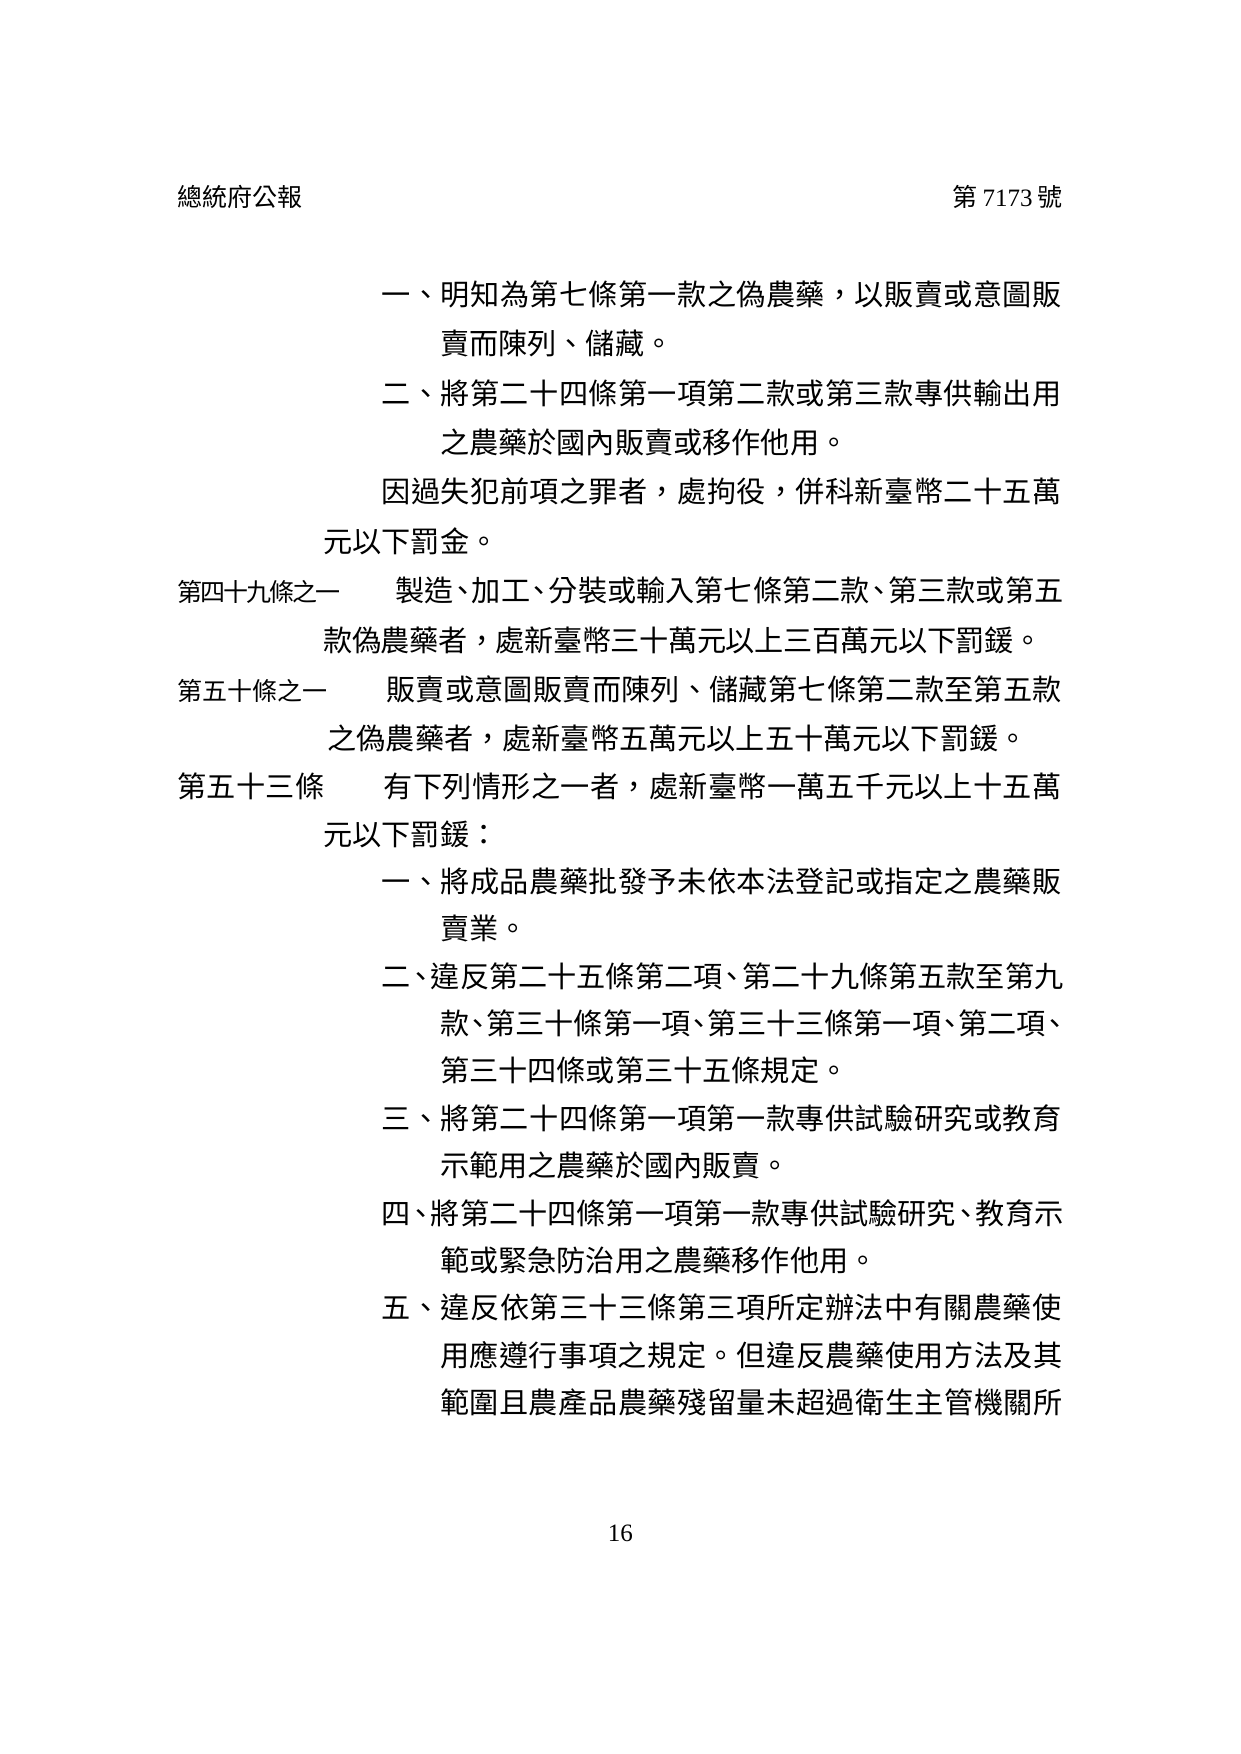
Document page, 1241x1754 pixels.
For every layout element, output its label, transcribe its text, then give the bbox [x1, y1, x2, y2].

text 二、將第二十四條第一項第二款或第三款專供輸出用之農藥於國內販賣或移作他用。 [381, 364, 1063, 463]
text 四、將第二十四條第一項第一款專供試驗研究、教育示範或緊急防治用之農藥移作他用。 [381, 1186, 1063, 1281]
text 第四十九條之一 製造、加工、分裝或輸入第七條第二款、第三款或第五款偽農藥者，處新臺幣三十萬元以上三百萬元以下罰鍰。 [177, 562, 1063, 661]
text 一、將成品農藥批發予未依本法登記或指定之農藥販賣業。 [381, 854, 1063, 949]
text 三、將第二十四條第一項第一款專供試驗研究或教育示範用之農藥於國內販賣。 [381, 1091, 1063, 1186]
text 五、違反依第三十三條第三項所定辦法中有關農藥使用應遵行事項之規定。但違反農藥使用方法及其範圍且農產品農藥殘留量未超過衛生主管機關所 [381, 1281, 1063, 1423]
text 一、明知為第七條第一款之偽農藥，以販賣或意圖販賣而陳列、儲藏。 [381, 266, 1063, 364]
text 第五十三條 有下列情形之一者，處新臺幣一萬五千元以上十五萬元以下罰鍰： [177, 759, 1063, 854]
text 第五十條之一 販賣或意圖販賣而陳列、儲藏第七條第二款至第五款之偽農藥者，處新臺幣五萬元以上五十萬元以下罰鍰。 [177, 661, 1063, 759]
text 因過失犯前項之罪者，處拘役，併科新臺幣二十五萬元以下罰金。 [323, 463, 1063, 562]
text 二、違反第二十五條第二項、第二十九條第五款至第九款、第三十條第一項、第三十三條第一項、第二項、第三十四條或第三十五條規定。 [381, 949, 1063, 1091]
